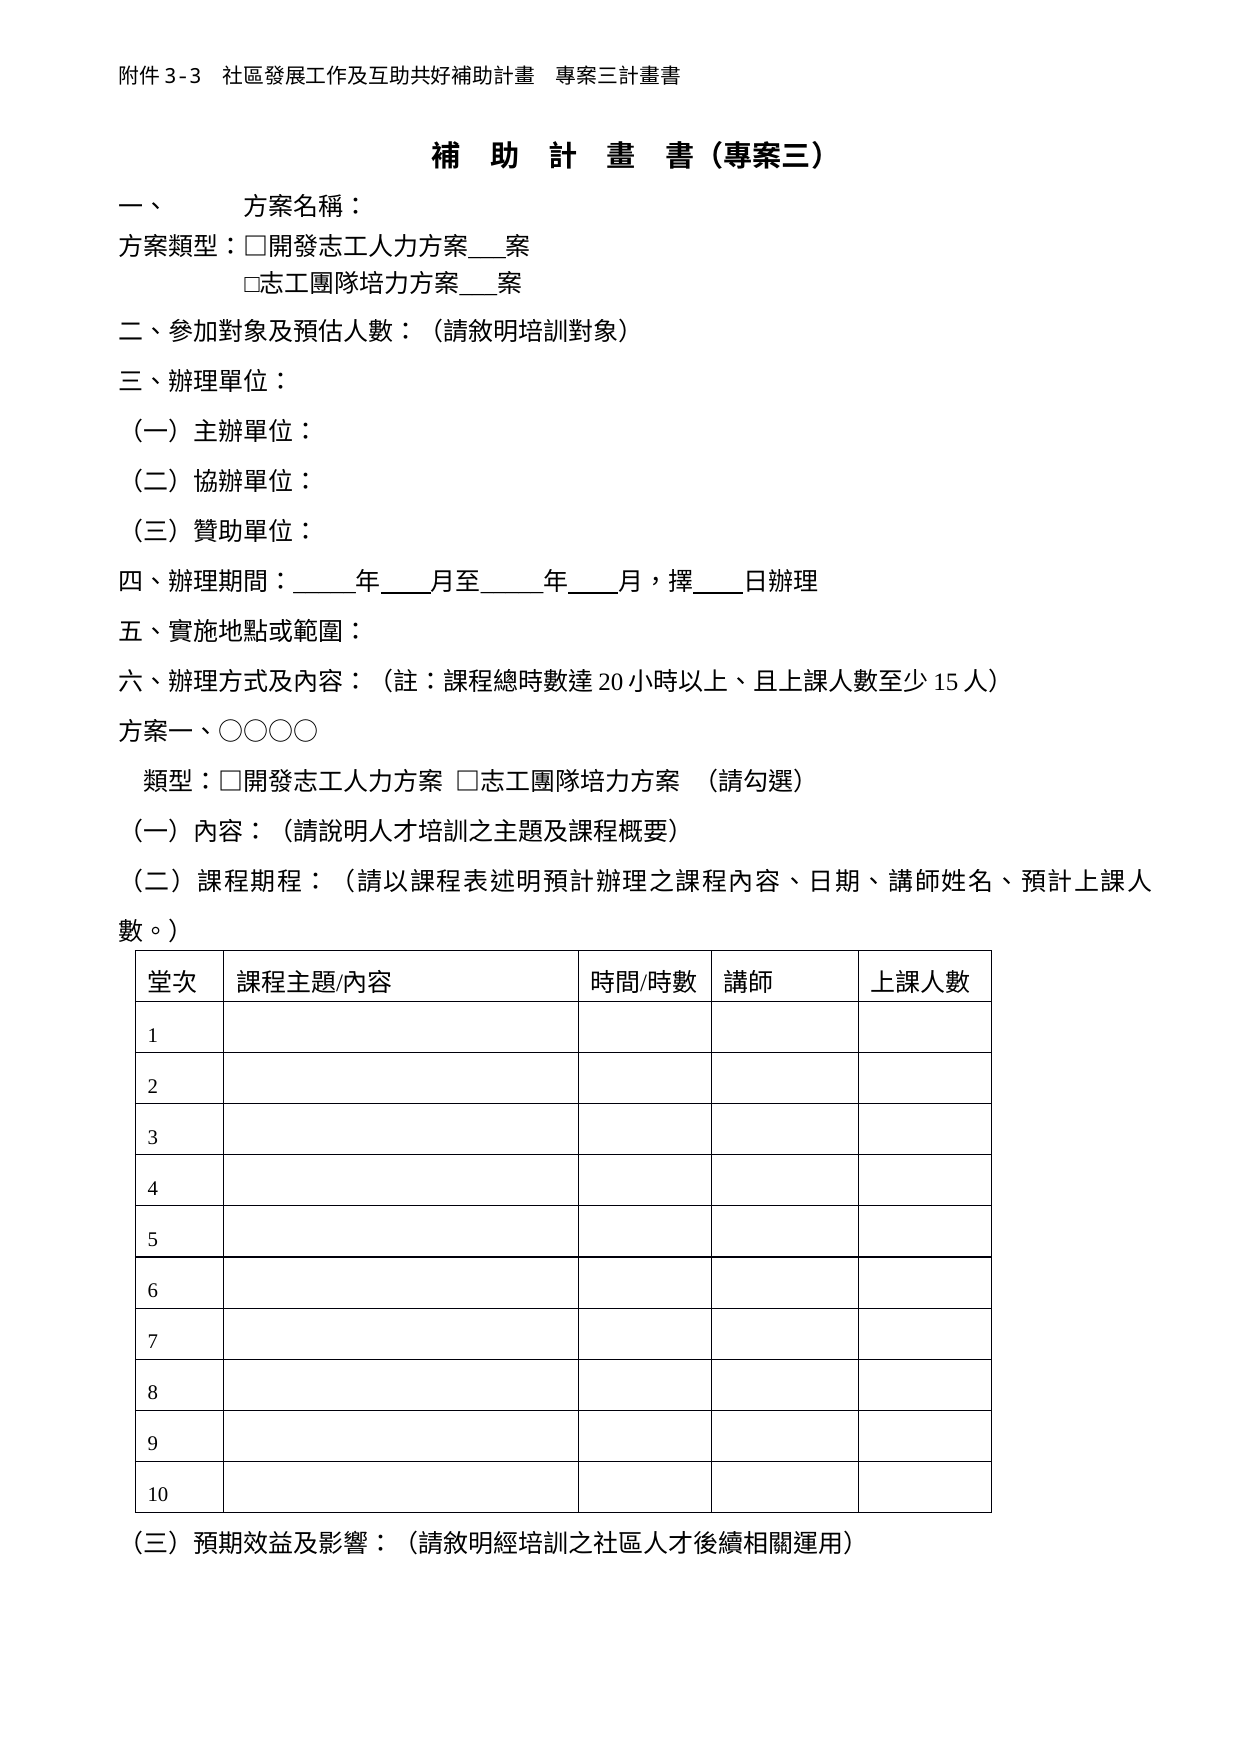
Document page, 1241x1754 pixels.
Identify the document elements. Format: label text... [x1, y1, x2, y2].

table_cell [712, 1411, 858, 1461]
table_header 課程主題/內容 [224, 951, 578, 1001]
table_cell [859, 1258, 991, 1307]
text 四、辦理期間：_____年 月至_____年 月，擇 日辦理 [118, 550, 1153, 600]
table_cell [712, 1360, 858, 1409]
text 類型：□開發志工人力方案 □志工團隊培力方案 （請勾選） （一）內容：（請說明人才培訓之主題及課程概要） [118, 750, 1153, 850]
table_cell [579, 1309, 711, 1358]
table_cell 7 [136, 1309, 223, 1358]
table_cell 10 [136, 1462, 223, 1512]
text （三）預期效益及影響：（請敘明經培訓之社區人才後續相關運用） [118, 1513, 1153, 1563]
table_cell [859, 1155, 991, 1205]
table_cell 2 [136, 1053, 223, 1103]
text （二）協辦單位： [118, 450, 1153, 500]
table_cell [579, 1411, 711, 1461]
table_cell 8 [136, 1360, 223, 1409]
table_cell 6 [136, 1258, 223, 1307]
table_header 堂次 [136, 951, 223, 1001]
table_cell [224, 1053, 578, 1103]
table_cell [712, 1155, 858, 1205]
table_cell [859, 1411, 991, 1461]
table_cell [224, 1002, 578, 1052]
table_cell [224, 1411, 578, 1461]
table_cell [859, 1462, 991, 1512]
table_cell 3 [136, 1104, 223, 1154]
table_cell [579, 1462, 711, 1512]
table_header 講師 [712, 951, 858, 1001]
table_cell 4 [136, 1155, 223, 1205]
table_cell 1 [136, 1002, 223, 1052]
table_cell [712, 1053, 858, 1103]
table_cell [859, 1104, 991, 1154]
table_cell [224, 1258, 578, 1307]
table_cell [579, 1206, 711, 1256]
table_header 時間/時數 [579, 951, 711, 1001]
table_cell [712, 1002, 858, 1052]
table_cell [712, 1206, 858, 1256]
table_cell [859, 1309, 991, 1358]
table_cell [579, 1053, 711, 1103]
table_cell [712, 1104, 858, 1154]
table_cell [859, 1002, 991, 1052]
text 方案類型：□開發志工人力方案___案 [118, 225, 1153, 263]
text 五、實施地點或範圍： [118, 600, 1153, 650]
table_cell [579, 1104, 711, 1154]
table_cell [712, 1309, 858, 1358]
table_header 上課人數 [859, 951, 991, 1001]
table_cell [224, 1309, 578, 1358]
text 補 助 計 畫 書（專案三） [118, 133, 1153, 175]
table_cell [859, 1360, 991, 1409]
table_cell [859, 1206, 991, 1256]
table_cell [224, 1104, 578, 1154]
text 二、參加對象及預估人數：（請敘明培訓對象） [118, 300, 1153, 350]
text （三）贊助單位： [118, 500, 1153, 550]
table_cell [224, 1206, 578, 1256]
text （一）主辦單位： [118, 400, 1153, 450]
table_cell 9 [136, 1411, 223, 1461]
table_cell 5 [136, 1206, 223, 1256]
list 方案名稱： [118, 175, 1153, 225]
table_cell [224, 1155, 578, 1205]
text 六、辦理方式及內容：（註：課程總時數達20小時以上、且上課人數至少15人） [118, 650, 1153, 700]
table_cell [579, 1155, 711, 1205]
text 方案一、○○○○ [118, 700, 1153, 750]
table_cell [712, 1258, 858, 1307]
text □志工團隊培力方案___案 [232, 263, 1153, 300]
table_cell [712, 1462, 858, 1512]
text （二）課程期程：（請以課程表述明預計辦理之課程內容、日期、講師姓名、預計上課人數。） [118, 850, 1153, 950]
table_cell [579, 1360, 711, 1409]
table_cell [579, 1002, 711, 1052]
table_cell [859, 1053, 991, 1103]
table_cell [224, 1360, 578, 1409]
table_cell [224, 1462, 578, 1512]
text 三、辦理單位： [118, 350, 1153, 400]
table_cell [579, 1258, 711, 1307]
